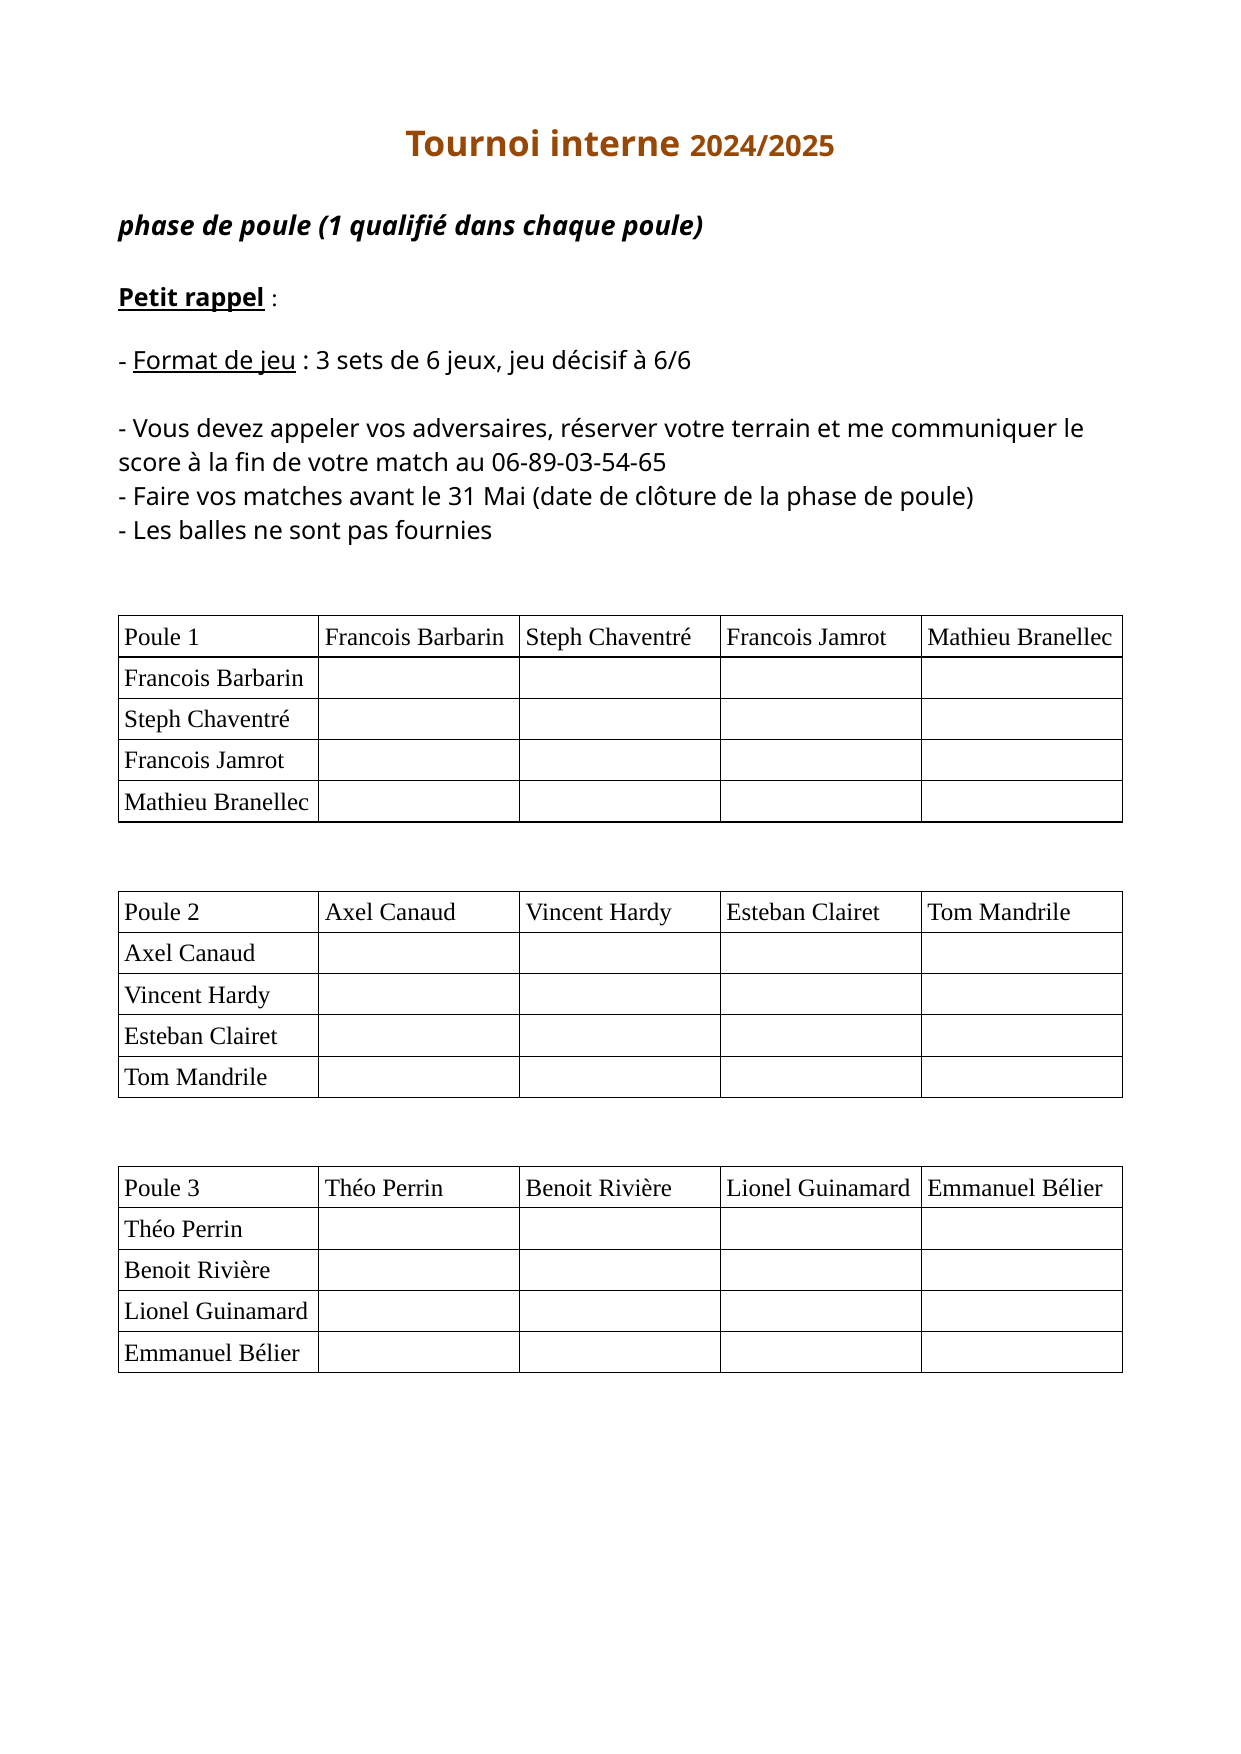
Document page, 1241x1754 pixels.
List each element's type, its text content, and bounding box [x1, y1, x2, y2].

table_cell [319, 740, 519, 780]
table_cell [922, 974, 1122, 1014]
table_cell Esteban Clairet [119, 1015, 318, 1056]
table_cell Théo Perrin [119, 1208, 318, 1248]
table_cell [721, 658, 921, 698]
table_cell Francois Barbarin [119, 658, 318, 698]
table_cell [721, 974, 921, 1014]
text Petit rappel : [118, 280, 1122, 314]
table_cell [520, 658, 720, 698]
table_cell [721, 781, 921, 821]
table_cell Francois Jamrot [119, 740, 318, 780]
table_cell [721, 1015, 921, 1056]
table_cell [319, 933, 519, 973]
table_cell [922, 740, 1122, 780]
table_cell [520, 933, 720, 973]
table_cell [922, 1057, 1122, 1097]
table_header Axel Canaud [319, 892, 519, 932]
table_header Poule 1 [119, 616, 318, 656]
table_header Francois Jamrot [721, 616, 921, 656]
table_header Steph Chaventré [520, 616, 720, 656]
table_cell [922, 699, 1122, 739]
table_cell [319, 658, 519, 698]
table_cell [721, 1291, 921, 1331]
table_header Vincent Hardy [520, 892, 720, 932]
text - Faire vos matches avant le 31 Mai (date de clôture de la phase de poule) [118, 479, 1122, 513]
table_header Emmanuel Bélier [922, 1167, 1122, 1207]
table_cell [922, 1208, 1122, 1248]
table_cell [922, 1332, 1122, 1372]
table_cell [520, 781, 720, 821]
table_cell Vincent Hardy [119, 974, 318, 1014]
table_cell [520, 699, 720, 739]
table_cell [721, 1057, 921, 1097]
text - Format de jeu : 3 sets de 6 jeux, jeu décisif à 6/6 [118, 343, 1122, 377]
table_cell [319, 1057, 519, 1097]
table_cell [520, 1015, 720, 1056]
table_cell [922, 658, 1122, 698]
table_cell [721, 699, 921, 739]
table_cell [721, 1332, 921, 1372]
table_header Benoit Rivière [520, 1167, 720, 1207]
table_cell [922, 933, 1122, 973]
table_cell [319, 974, 519, 1014]
table_header Francois Barbarin [319, 616, 519, 656]
table_cell Steph Chaventré [119, 699, 318, 739]
table_cell [520, 1208, 720, 1248]
table_cell [520, 1250, 720, 1290]
table_cell [721, 933, 921, 973]
table_cell [721, 1208, 921, 1248]
table_cell [520, 740, 720, 780]
table_cell [520, 974, 720, 1014]
table_cell Benoit Rivière [119, 1250, 318, 1290]
table_cell Mathieu Branellec [119, 781, 318, 821]
table_cell [319, 1208, 519, 1248]
text - Les balles ne sont pas fournies [118, 513, 1122, 547]
table_header Mathieu Branellec [922, 616, 1122, 656]
table_cell Tom Mandrile [119, 1057, 318, 1097]
table_cell [922, 1250, 1122, 1290]
text Tournoi interne 2024/2025 [118, 118, 1122, 166]
table_cell [319, 699, 519, 739]
table_cell Lionel Guinamard [119, 1291, 318, 1331]
table_header Poule 2 [119, 892, 318, 932]
table_cell [319, 1250, 519, 1290]
table_header Théo Perrin [319, 1167, 519, 1207]
table_cell [520, 1291, 720, 1331]
table_header Poule 3 [119, 1167, 318, 1207]
table_cell [319, 1015, 519, 1056]
table_cell Emmanuel Bélier [119, 1332, 318, 1372]
table_header Lionel Guinamard [721, 1167, 921, 1207]
table_cell [319, 781, 519, 821]
table_header Tom Mandrile [922, 892, 1122, 932]
table_cell [721, 740, 921, 780]
table_cell [721, 1250, 921, 1290]
table_cell [922, 1291, 1122, 1331]
table_cell Axel Canaud [119, 933, 318, 973]
table_cell [319, 1291, 519, 1331]
table_cell [922, 1015, 1122, 1056]
table_cell [922, 781, 1122, 821]
text - Vous devez appeler vos adversaires, réserver votre terrain et me communiquer le score à la fin de votre match au 06-89-03-54-65 [118, 411, 1122, 479]
table_header Esteban Clairet [721, 892, 921, 932]
table_cell [520, 1332, 720, 1372]
table_cell [319, 1332, 519, 1372]
table_cell [520, 1057, 720, 1097]
text phase de poule (1 qualifié dans chaque poule) [118, 206, 1122, 243]
